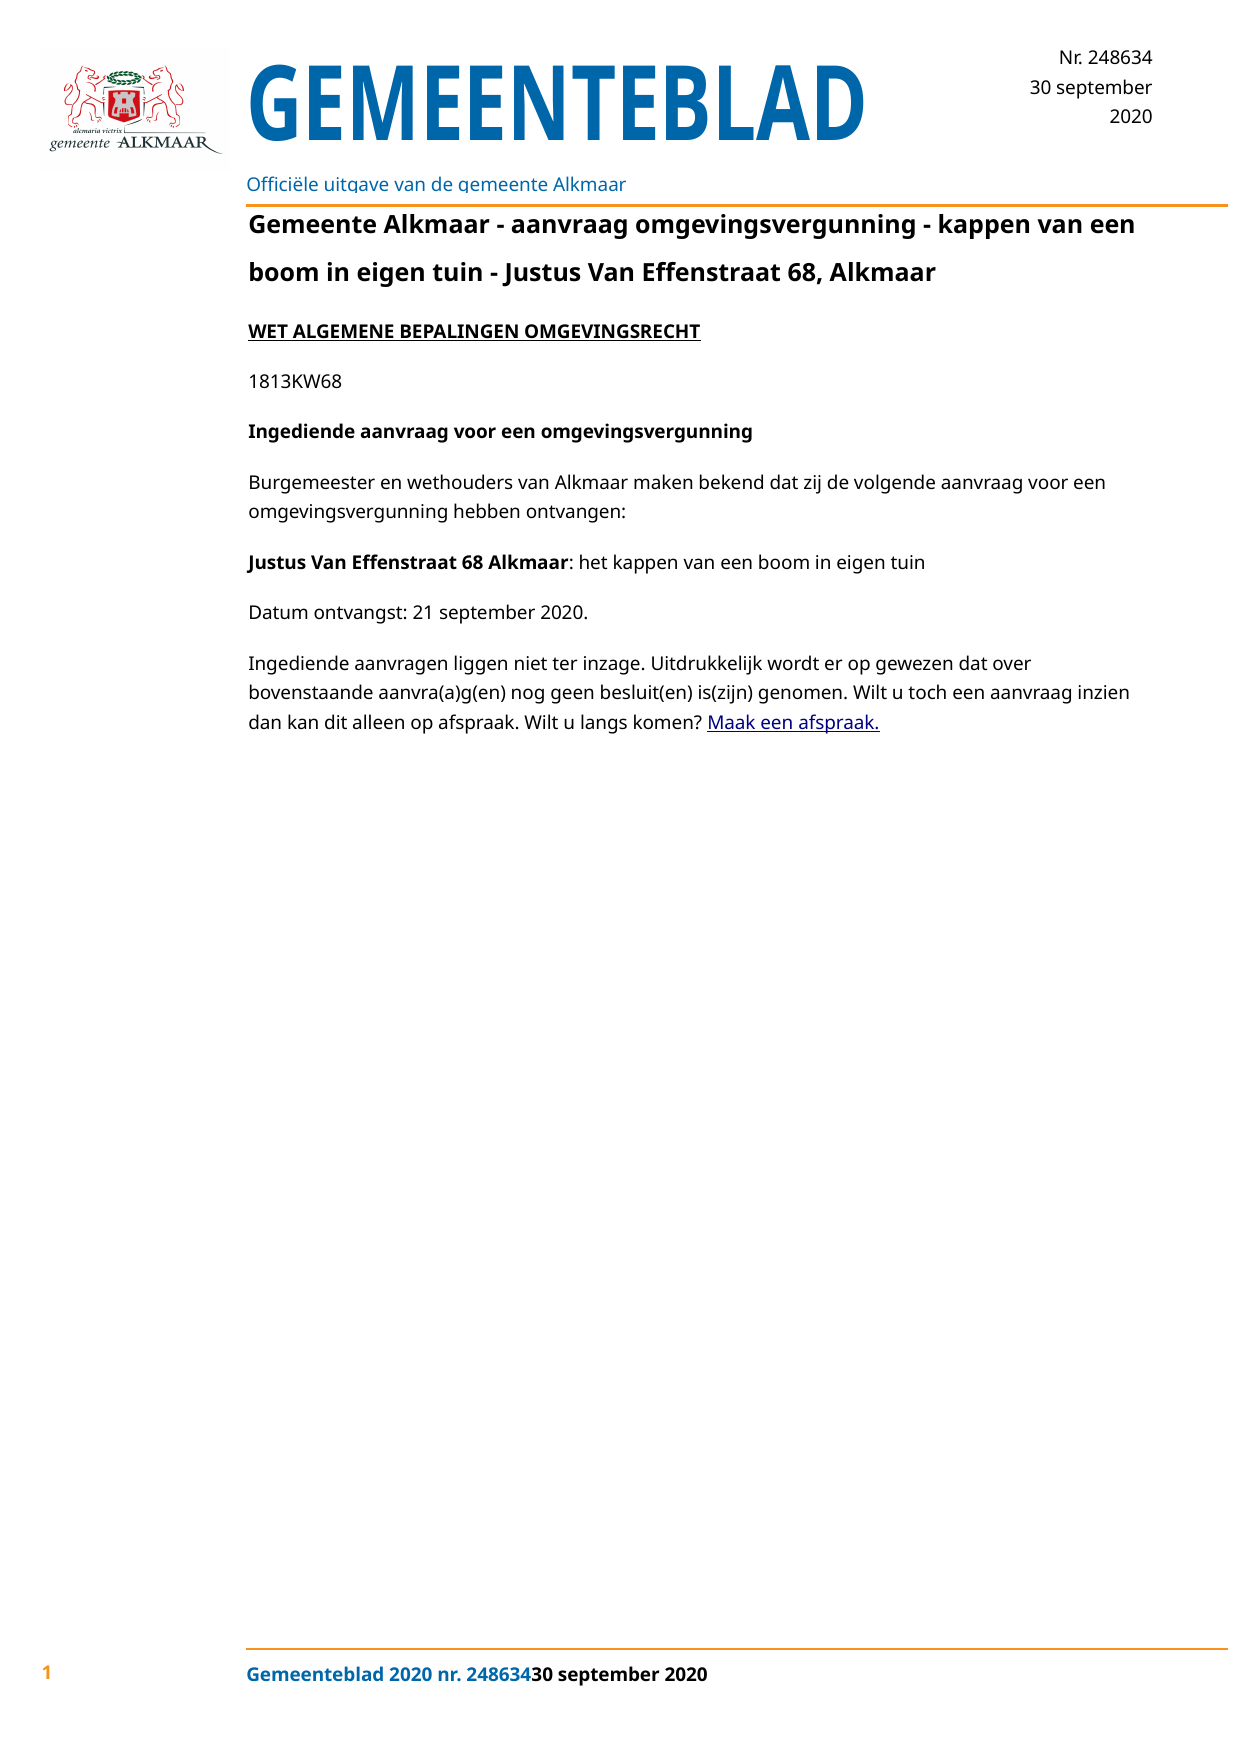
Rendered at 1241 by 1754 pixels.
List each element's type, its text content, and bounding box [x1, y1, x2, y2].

text 1813KW68 [248, 368, 1152, 394]
picture [41, 47, 231, 172]
text Burgemeester en wethouders van Alkmaar maken bekend dat zij de volgende aanvraag voor een omgevingsvergunning hebben ontvangen: [248, 469, 1152, 524]
text Ingediende aanvragen liggen niet ter inzage. Uitdrukkelijk wordt er op gewezen dat over bovenstaande aanvra(a)g(en) nog geen besluit(en) is(zijn) genomen. Wilt u toch een aanvraag inzien dan kan dit alleen op afspraak. Wilt u langs komen? Maak een afspraak. [248, 650, 1152, 735]
text Ingediende aanvraag voor een omgevingsvergunning [248, 419, 1152, 444]
text Gemeente Alkmaar - aanvraag omgevingsvergunning - kappen van een boom in eigen tuin - Justus Van Effenstraat 68, Alkmaar [248, 207, 1152, 288]
text WET ALGEMENE BEPALINGEN OMGEVINGSRECHT [248, 318, 1152, 344]
text Justus Van Effenstraat 68 Alkmaar: het kappen van een boom in eigen tuin [248, 549, 1152, 575]
text Datum ontvangst: 21 september 2020. [248, 599, 1152, 625]
